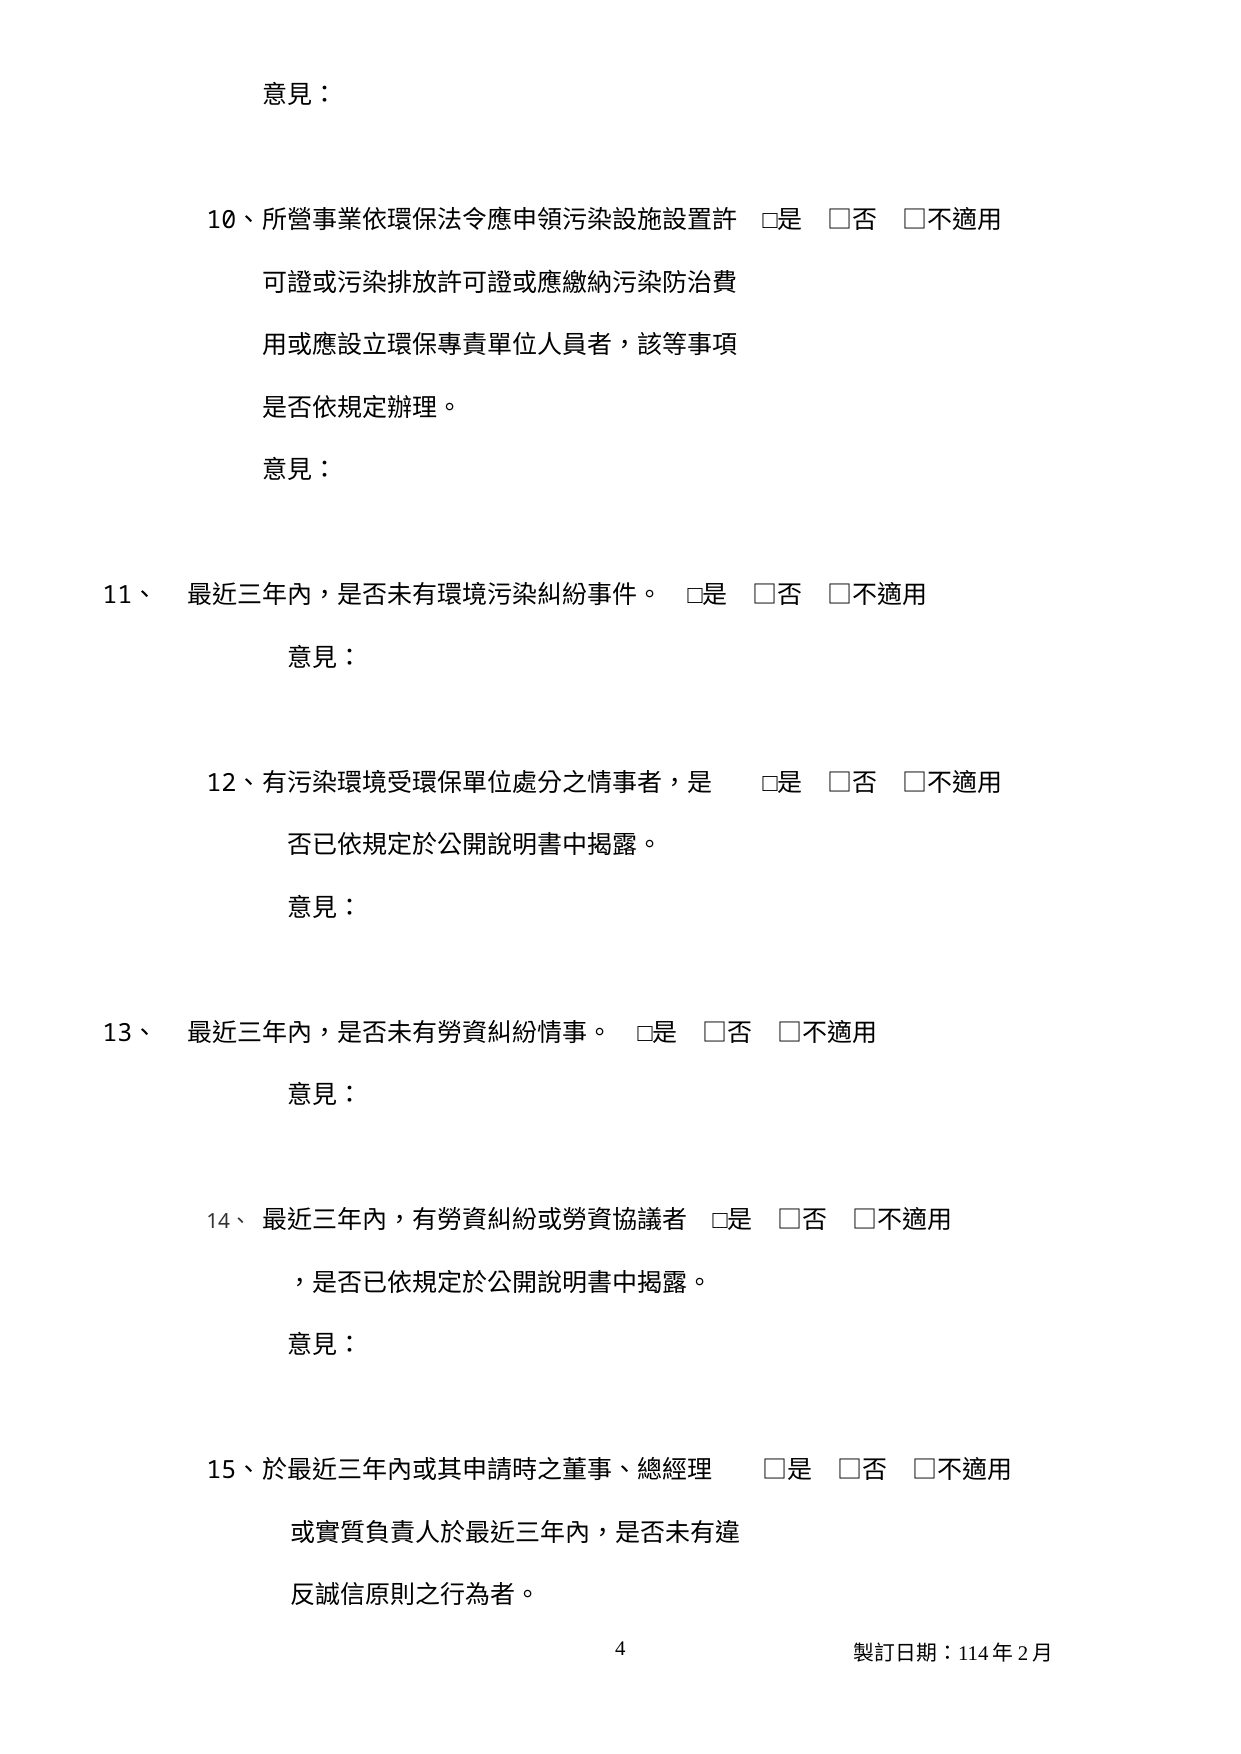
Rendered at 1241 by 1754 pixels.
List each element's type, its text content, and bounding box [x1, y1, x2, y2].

list 有污染環境受環保單位處分之情事者，是 □是 □否 □不適用 [206, 739, 1053, 801]
list 最近三年內，是否未有環境污染糾紛事件。 □是 □否 □不適用 [102, 551, 1053, 614]
text 意見： [262, 51, 1053, 114]
text 意見： [287, 864, 1053, 926]
text 意見： [262, 426, 1053, 489]
list 最近三年內，有勞資糾紛或勞資協議者 □是 □否 □不適用 [206, 1176, 1053, 1239]
text 可證或污染排放許可證或應繳納污染防治費 [262, 239, 1053, 301]
text 或實質負責人於最近三年內，是否未有違 [262, 1489, 1053, 1551]
text ，是否已依規定於公開說明書中揭露。 [287, 1239, 1053, 1301]
list 最近三年內，是否未有勞資糾紛情事。 □是 □否 □不適用 [102, 989, 1053, 1051]
text 意見： [287, 1051, 1053, 1114]
text 意見： [287, 1301, 1053, 1364]
text 是否依規定辦理。 [262, 364, 1053, 426]
text 反誠信原則之行為者。 [262, 1551, 1053, 1614]
text 意見： [287, 614, 1053, 676]
text 否已依規定於公開說明書中揭露。 [287, 801, 1053, 864]
list 於最近三年內或其申請時之董事、總經理 □是 □否 □不適用 [206, 1426, 1053, 1489]
list 所營事業依環保法令應申領污染設施設置許 □是 □否 □不適用 [206, 176, 1053, 239]
text 用或應設立環保專責單位人員者，該等事項 [262, 301, 1053, 364]
